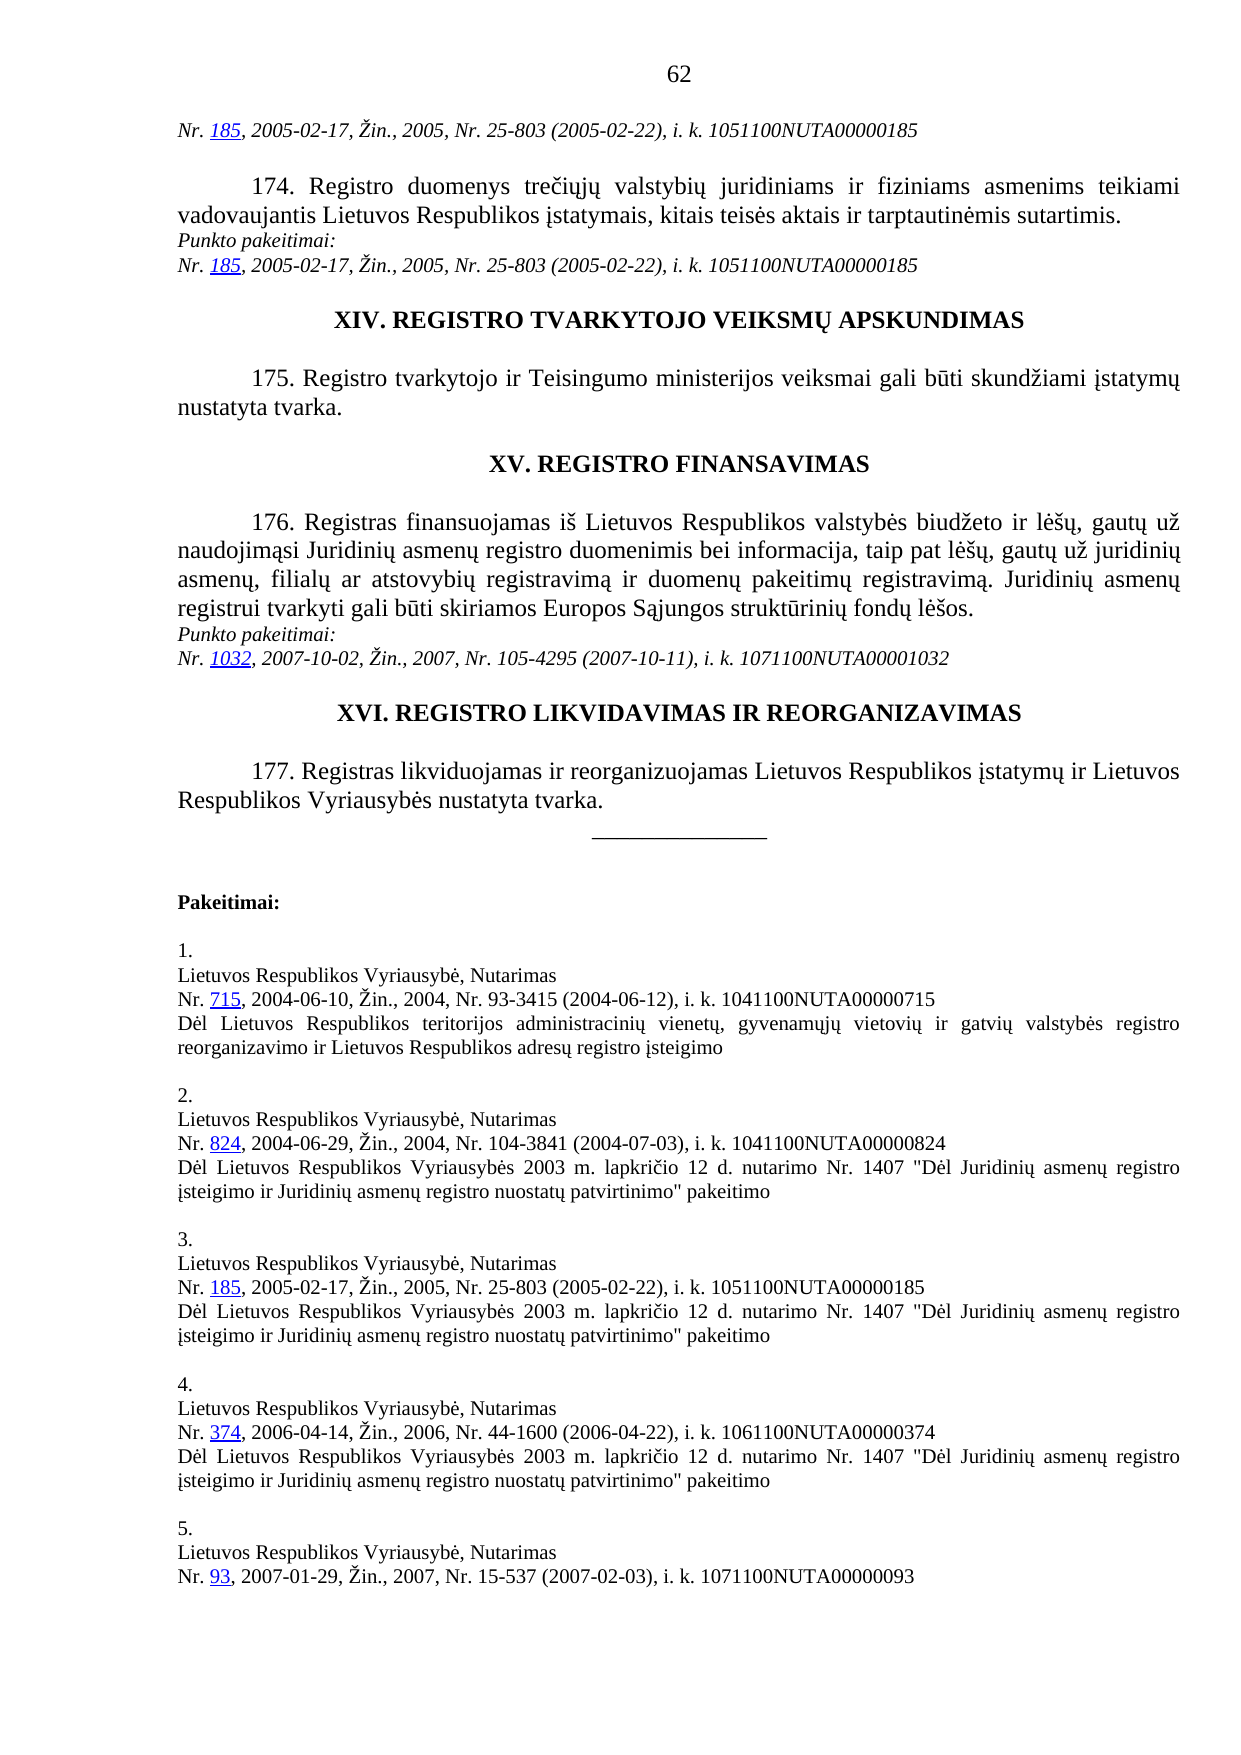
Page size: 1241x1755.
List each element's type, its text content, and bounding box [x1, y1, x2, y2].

text ______________ [177, 813, 1181, 842]
text XIV. REGISTRO TVARKYTOJO VEIKSMŲ APSKUNDIMAS [177, 305, 1181, 334]
text 177. Registras likviduojamas ir reorganizuojamas Lietuvos Respublikos įstatymų ir Lietuvos Respublikos Vyriausybės nustatyta tvarka. [177, 756, 1181, 813]
text XV. REGISTRO FINANSAVIMAS [177, 449, 1181, 478]
text Punkto pakeitimai: [177, 622, 1181, 646]
text Nr. 185, 2005-02-17, Žin., 2005, Nr. 25-803 (2005-02-22), i. k. 1051100NUTA00000185 [177, 1275, 1181, 1299]
text Lietuvos Respublikos Vyriausybė, Nutarimas [177, 1107, 1181, 1131]
text Nr. 185, 2005-02-17, Žin., 2005, Nr. 25-803 (2005-02-22), i. k. 1051100NUTA00000185 [177, 118, 1181, 142]
text 175. Registro tvarkytojo ir Teisingumo ministerijos veiksmai gali būti skundžiami įstatymų nustatyta tvarka. [177, 363, 1181, 420]
text Dėl Lietuvos Respublikos teritorijos administracinių vienetų, gyvenamųjų vietovių ir gatvių valstybės registro reorganizavimo ir Lietuvos Respublikos adresų registro įsteigimo [177, 1011, 1181, 1059]
text Pakeitimai: [177, 890, 1181, 914]
text 3. [177, 1227, 1181, 1251]
text Nr. 185, 2005-02-17, Žin., 2005, Nr. 25-803 (2005-02-22), i. k. 1051100NUTA00000185 [177, 252, 1181, 277]
text Nr. 824, 2004-06-29, Žin., 2004, Nr. 104-3841 (2004-07-03), i. k. 1041100NUTA00000824 [177, 1131, 1181, 1155]
text Lietuvos Respublikos Vyriausybė, Nutarimas [177, 1540, 1181, 1564]
text 174. Registro duomenys trečiųjų valstybių juridiniams ir fiziniams asmenims teikiami vadovaujantis Lietuvos Respublikos įstatymais, kitais teisės aktais ir tarptautinėmis sutartimis. [177, 171, 1181, 228]
text Lietuvos Respublikos Vyriausybė, Nutarimas [177, 962, 1181, 987]
text Dėl Lietuvos Respublikos Vyriausybės 2003 m. lapkričio 12 d. nutarimo Nr. 1407 "Dėl Juridinių asmenų registro įsteigimo ir Juridinių asmenų registro nuostatų patvirtinimo" pakeitimo [177, 1444, 1181, 1492]
text 5. [177, 1516, 1181, 1540]
text Dėl Lietuvos Respublikos Vyriausybės 2003 m. lapkričio 12 d. nutarimo Nr. 1407 "Dėl Juridinių asmenų registro įsteigimo ir Juridinių asmenų registro nuostatų patvirtinimo" pakeitimo [177, 1155, 1181, 1203]
text Punkto pakeitimai: [177, 228, 1181, 252]
text XVI. REGISTRO LIKVIDAVIMAS IR REORGANIZAVIMAS [177, 698, 1181, 727]
text Nr. 93, 2007-01-29, Žin., 2007, Nr. 15-537 (2007-02-03), i. k. 1071100NUTA00000093 [177, 1564, 1181, 1588]
text 176. Registras finansuojamas iš Lietuvos Respublikos valstybės biudžeto ir lėšų, gautų už naudojimąsi Juridinių asmenų registro duomenimis bei informacija, taip pat lėšų, gautų už juridinių asmenų, filialų ar atstovybių registravimą ir duomenų pakeitimų registravimą. Juridinių asmenų registrui tvarkyti gali būti skiriamos Europos Sąjungos struktūrinių fondų lėšos. [177, 507, 1181, 622]
text Lietuvos Respublikos Vyriausybė, Nutarimas [177, 1396, 1181, 1420]
text 2. [177, 1083, 1181, 1107]
text 4. [177, 1372, 1181, 1396]
text Nr. 374, 2006-04-14, Žin., 2006, Nr. 44-1600 (2006-04-22), i. k. 1061100NUTA00000374 [177, 1420, 1181, 1444]
text Lietuvos Respublikos Vyriausybė, Nutarimas [177, 1251, 1181, 1275]
text Nr. 1032, 2007-10-02, Žin., 2007, Nr. 105-4295 (2007-10-11), i. k. 1071100NUTA00001032 [177, 646, 1181, 670]
text Dėl Lietuvos Respublikos Vyriausybės 2003 m. lapkričio 12 d. nutarimo Nr. 1407 "Dėl Juridinių asmenų registro įsteigimo ir Juridinių asmenų registro nuostatų patvirtinimo" pakeitimo [177, 1299, 1181, 1347]
text Nr. 715, 2004-06-10, Žin., 2004, Nr. 93-3415 (2004-06-12), i. k. 1041100NUTA00000715 [177, 987, 1181, 1011]
text 1. [177, 938, 1181, 962]
